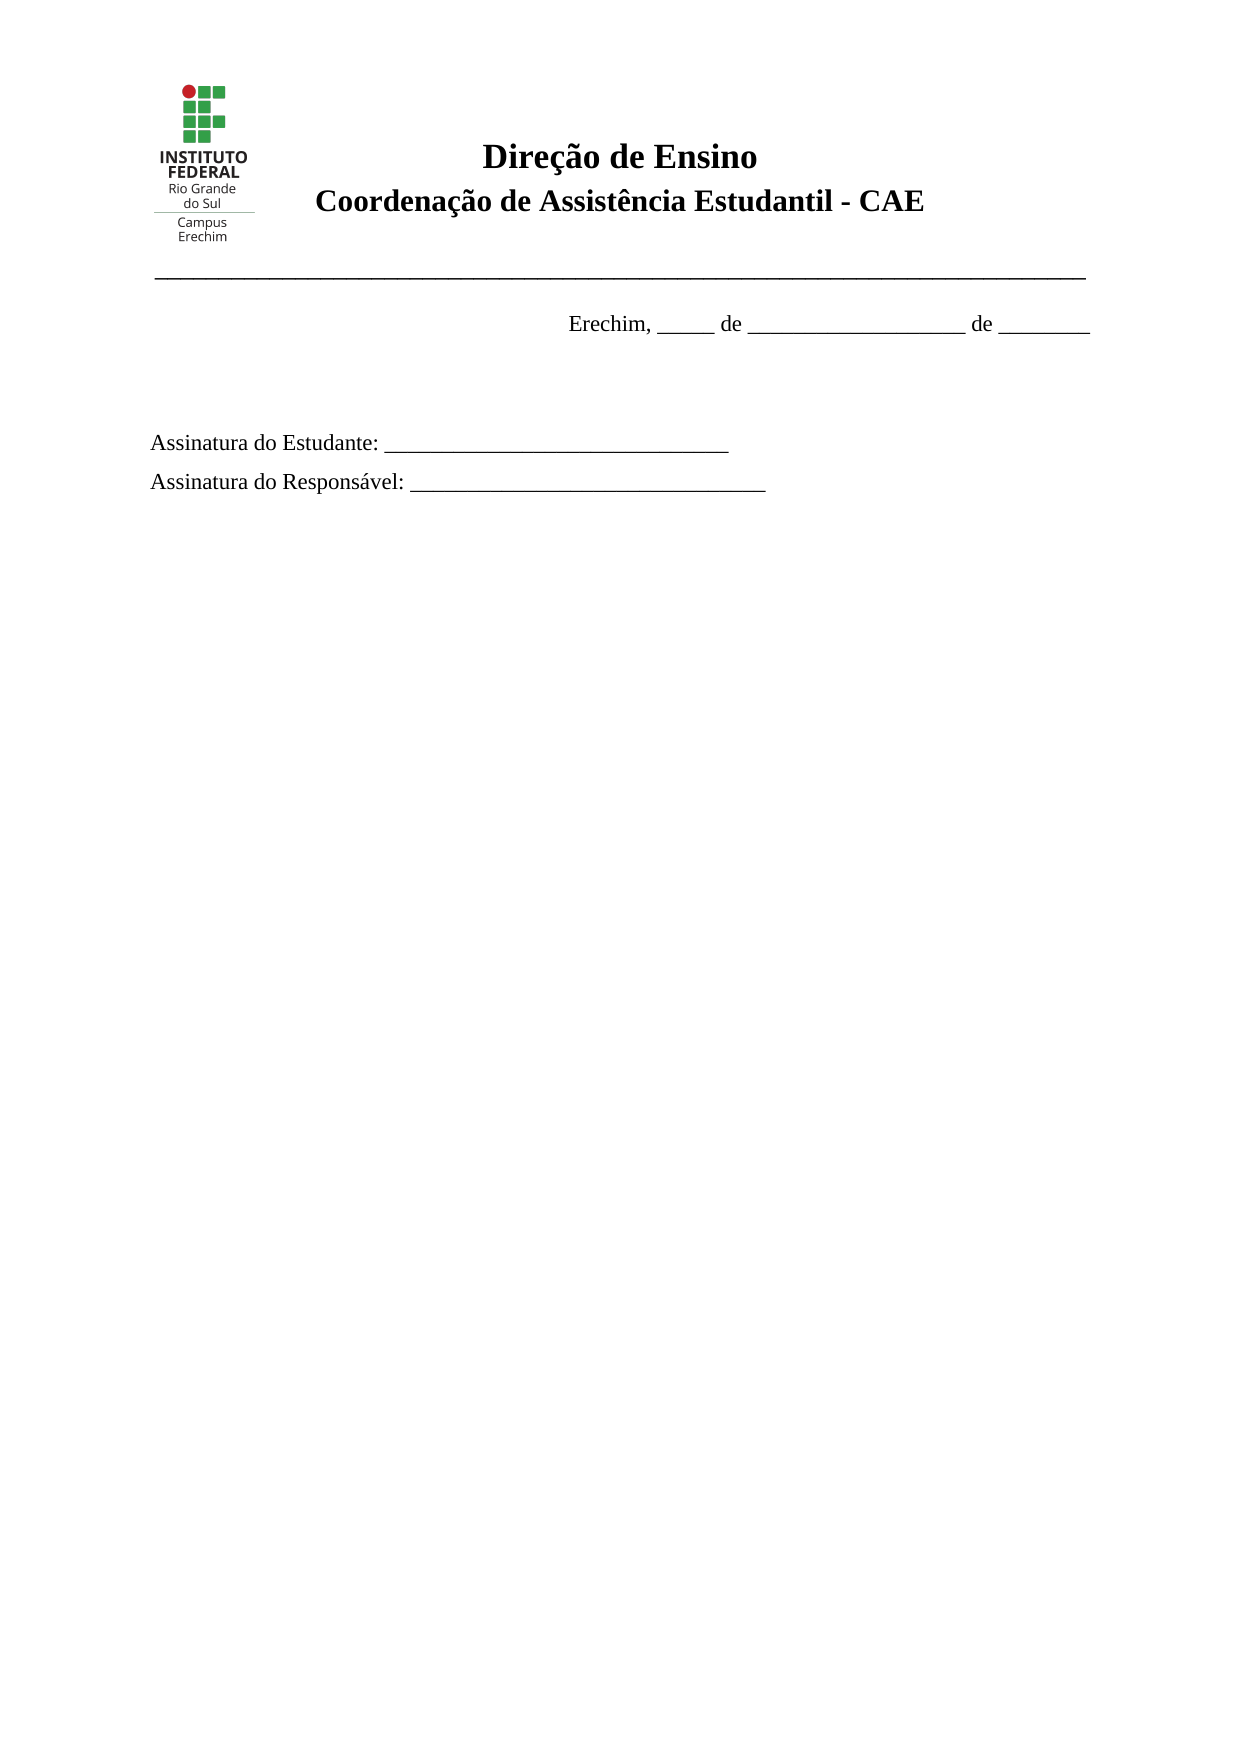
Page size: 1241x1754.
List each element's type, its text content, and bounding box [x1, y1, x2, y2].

text Assinatura do Estudante: ______________________________ [150, 429, 1090, 455]
text Erechim, _____ de ___________________ de ________ [150, 310, 1090, 337]
picture [176, 76, 237, 248]
text Assinatura do Responsável: _______________________________ [150, 468, 1090, 494]
